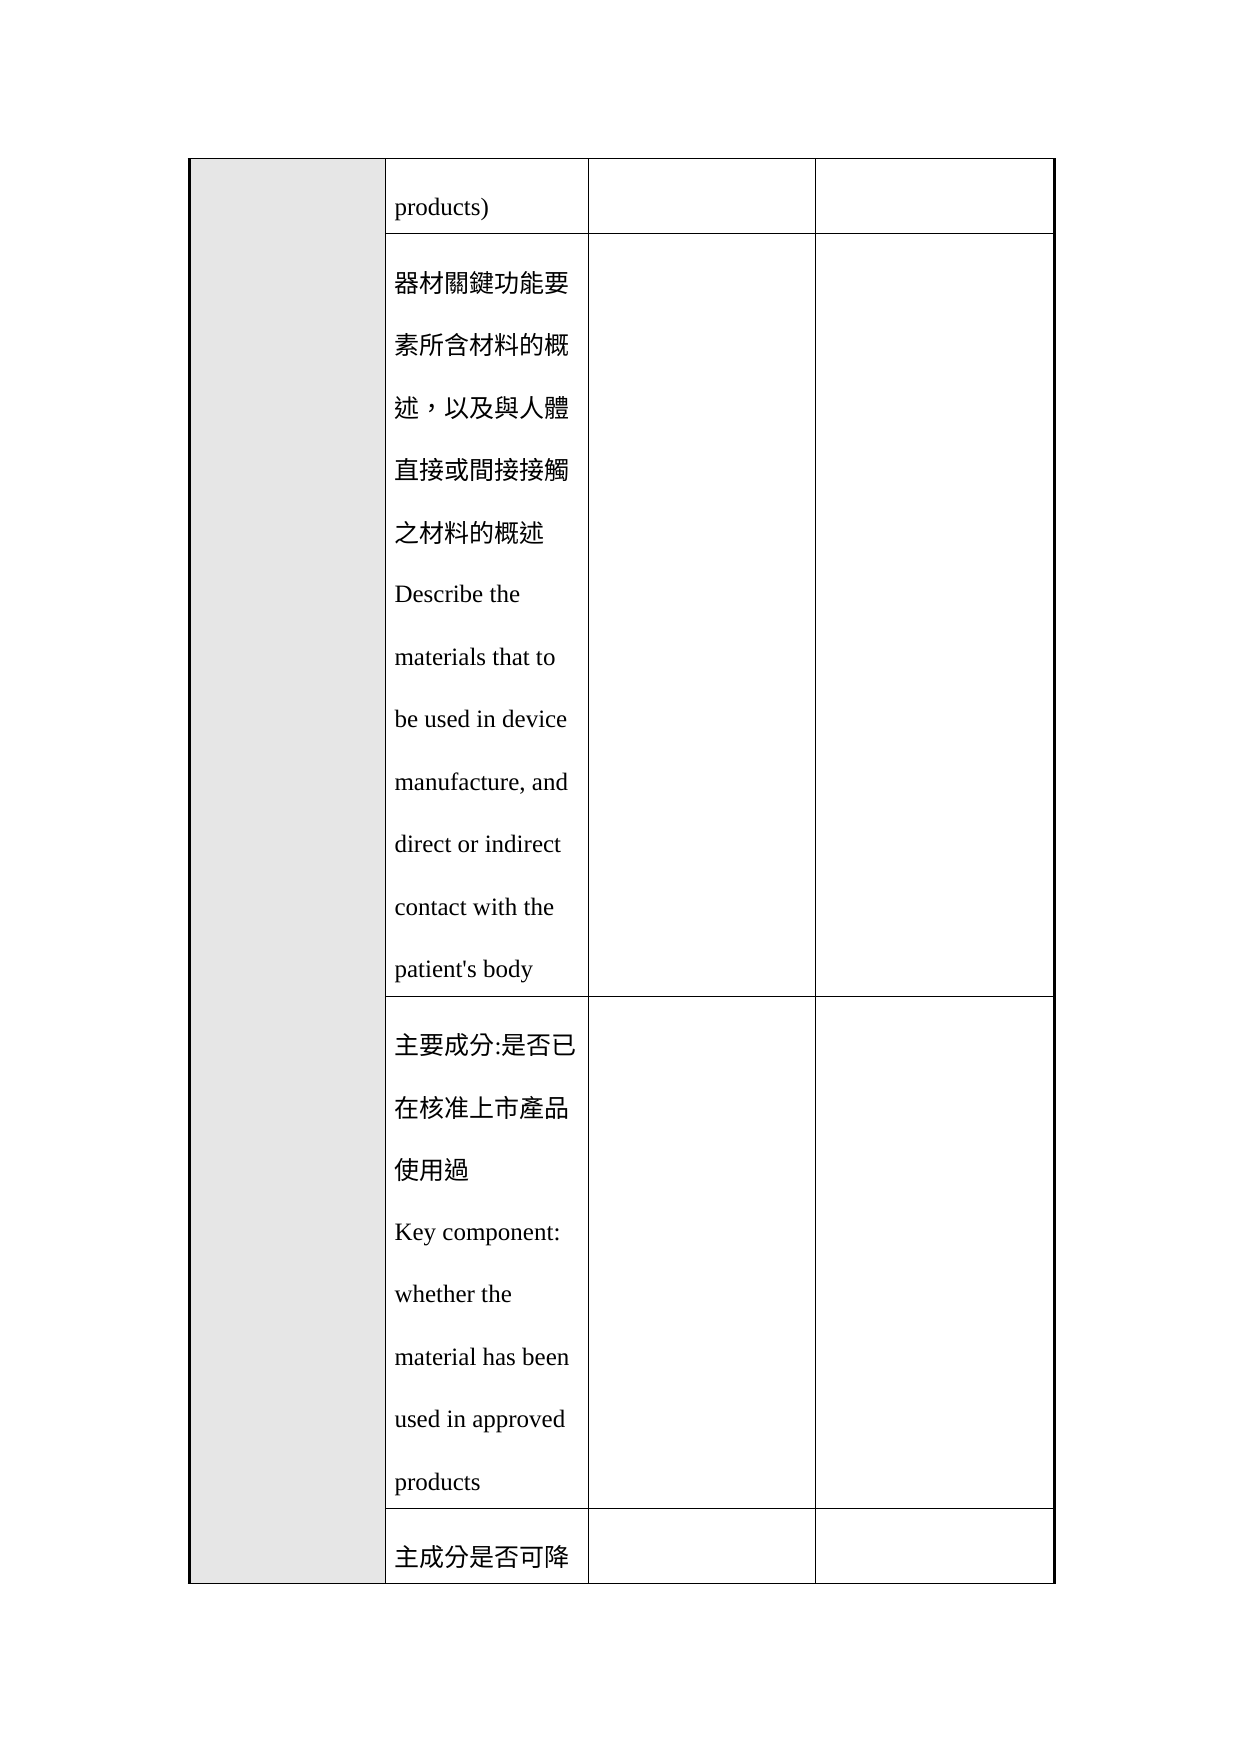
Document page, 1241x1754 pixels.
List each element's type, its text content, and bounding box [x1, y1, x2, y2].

table_cell 器材關鍵功能要素所含材料的概述，以及與人體直接或間接接觸之材料的概述 Describe the materials that to be used in device manufacture, and direct or indirect contact with the patient's body [386, 234, 588, 996]
table_cell 主要成分:是否已在核准上市產品使用過 Key component: whether the material has been used in approved products [386, 997, 588, 1508]
table_cell [589, 1509, 815, 1583]
table_cell [589, 159, 815, 233]
table_cell [816, 234, 1053, 996]
table_cell [191, 159, 385, 1583]
table_cell [816, 159, 1053, 233]
table_cell [589, 234, 815, 996]
table_cell products) [386, 159, 588, 233]
table_cell [816, 1509, 1053, 1583]
table_cell [816, 997, 1053, 1508]
table_cell [589, 997, 815, 1508]
table_cell 主成分是否可降 [386, 1509, 588, 1583]
